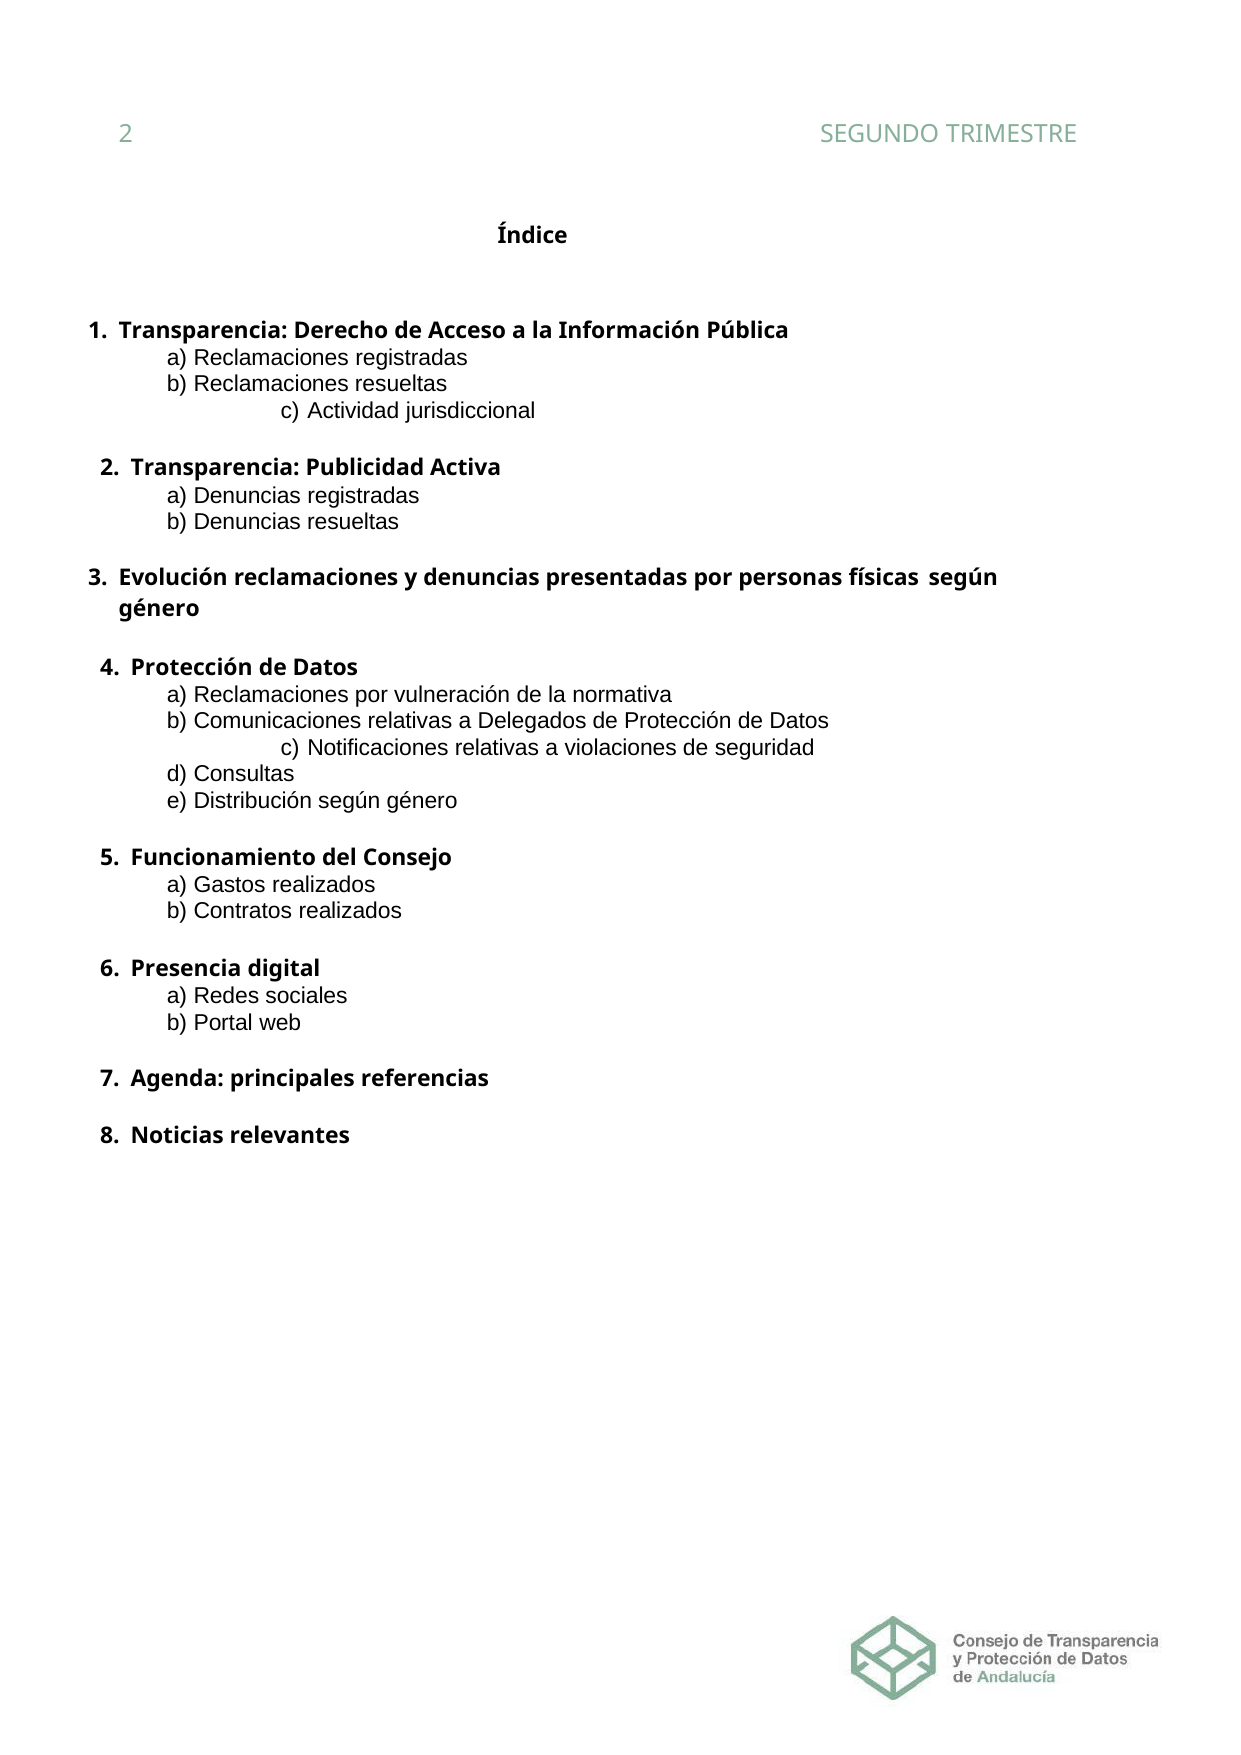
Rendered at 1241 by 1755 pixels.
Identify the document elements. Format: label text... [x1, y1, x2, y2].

list Denuncias resueltas [167, 508, 1188, 535]
list Funcionamiento del Consejo [118, 839, 1188, 872]
list Protección de Datos [118, 649, 1188, 682]
list Actividad jurisdiccional [280, 397, 1188, 424]
list Reclamaciones registradas [167, 345, 1188, 371]
list Portal web [167, 1009, 1188, 1036]
list Reclamaciones por vulneración de la normativa [167, 682, 1188, 708]
list Transparencia: Publicidad Activa [118, 450, 1188, 482]
list Denuncias registradas [167, 482, 1188, 508]
list Agenda: principales referencias [118, 1062, 1188, 1093]
list Notificaciones relativas a violaciones de seguridad [280, 734, 1188, 760]
list Distribución según género [167, 787, 1188, 813]
list Consultas [167, 760, 1188, 787]
list Contratos realizados [167, 898, 1188, 924]
list Presencia digital [118, 951, 1188, 983]
list Noticias relevantes [118, 1119, 1188, 1150]
list Gastos realizados [167, 872, 1188, 898]
list Transparencia: Derecho de Acceso a la Información Pública [106, 312, 1188, 345]
subtitle Índice [465, 219, 600, 250]
list Comunicaciones relativas a Delegados de Protección de Datos [167, 708, 1188, 734]
list Redes sociales [167, 983, 1188, 1009]
list Evolución reclamaciones y denuncias presentadas por personas físicas según género [106, 561, 1045, 624]
list Reclamaciones resueltas [167, 371, 1188, 397]
